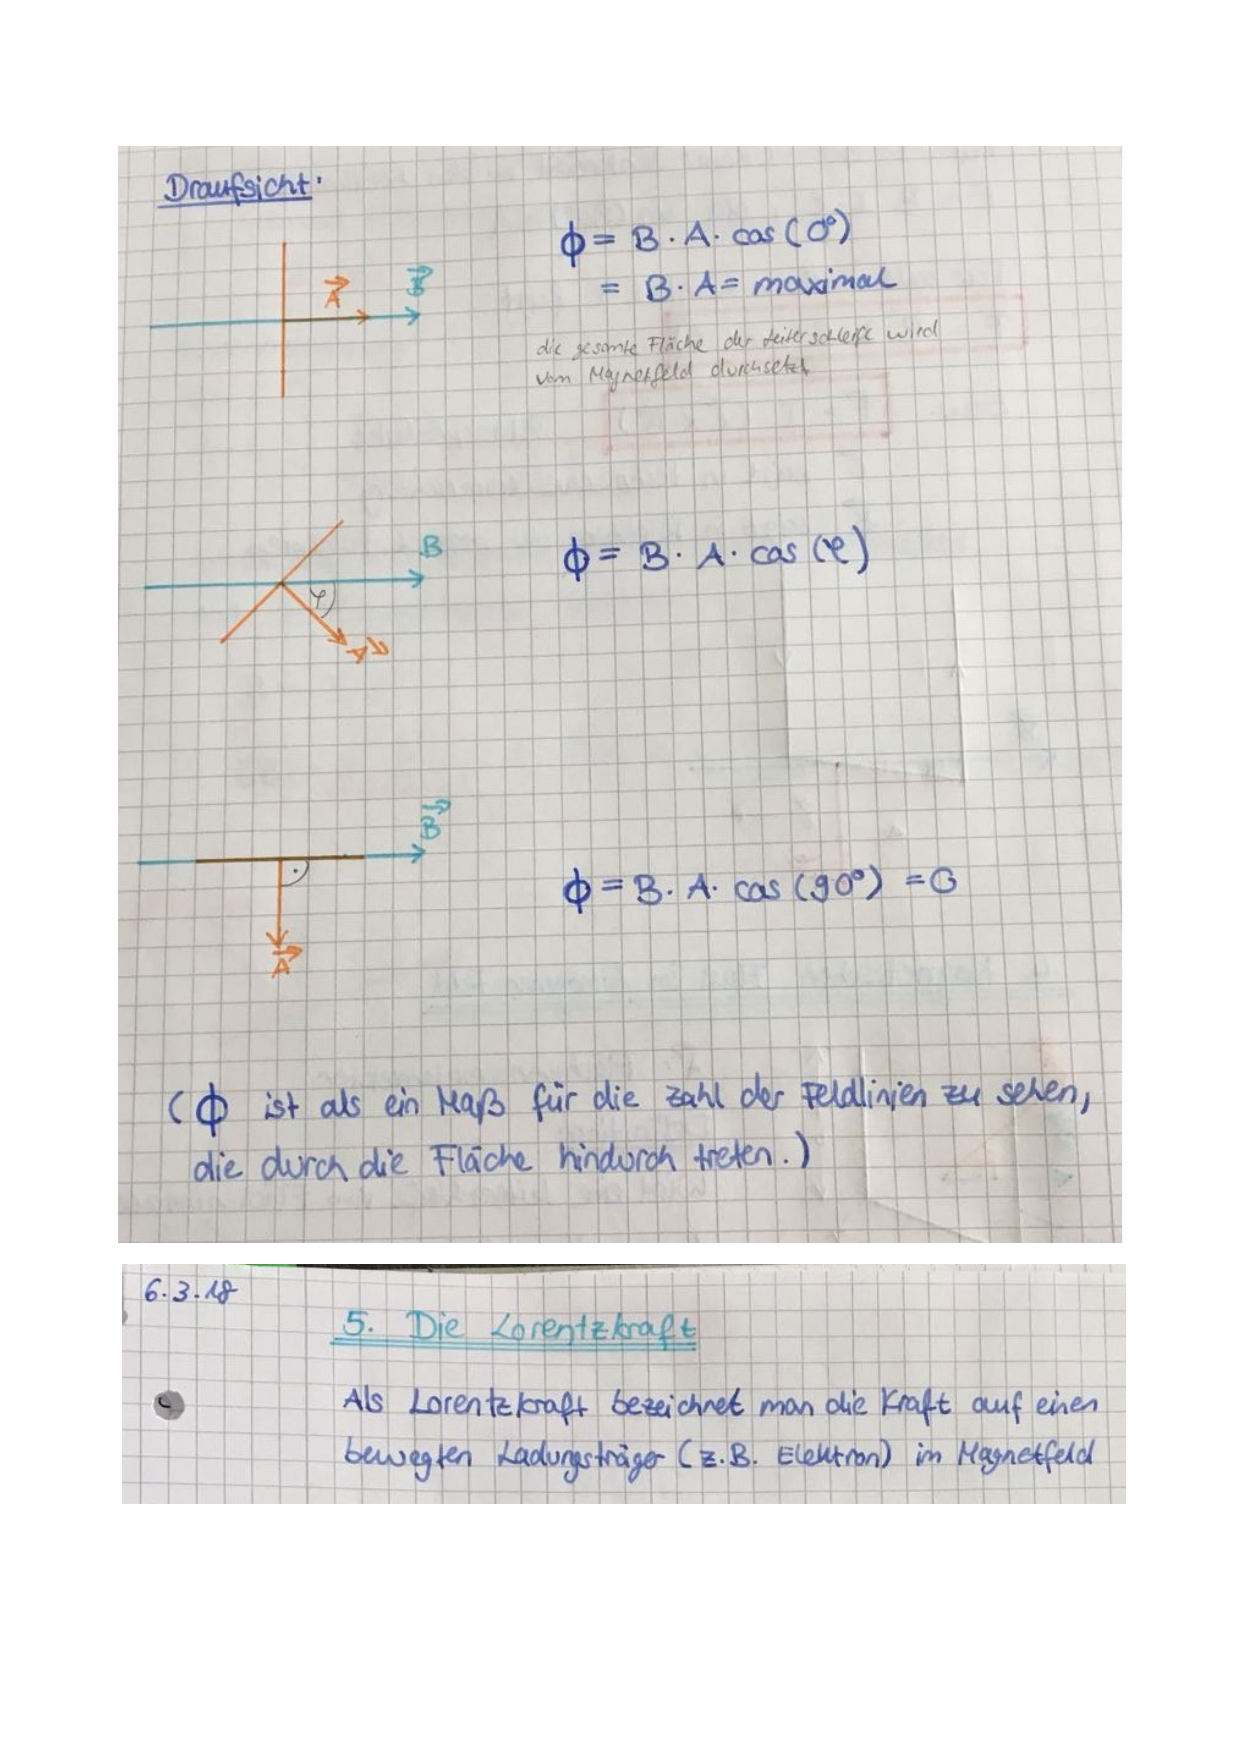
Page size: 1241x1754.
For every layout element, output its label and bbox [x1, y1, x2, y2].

picture [118, 146, 1123, 1243]
picture [122, 1264, 1127, 1504]
